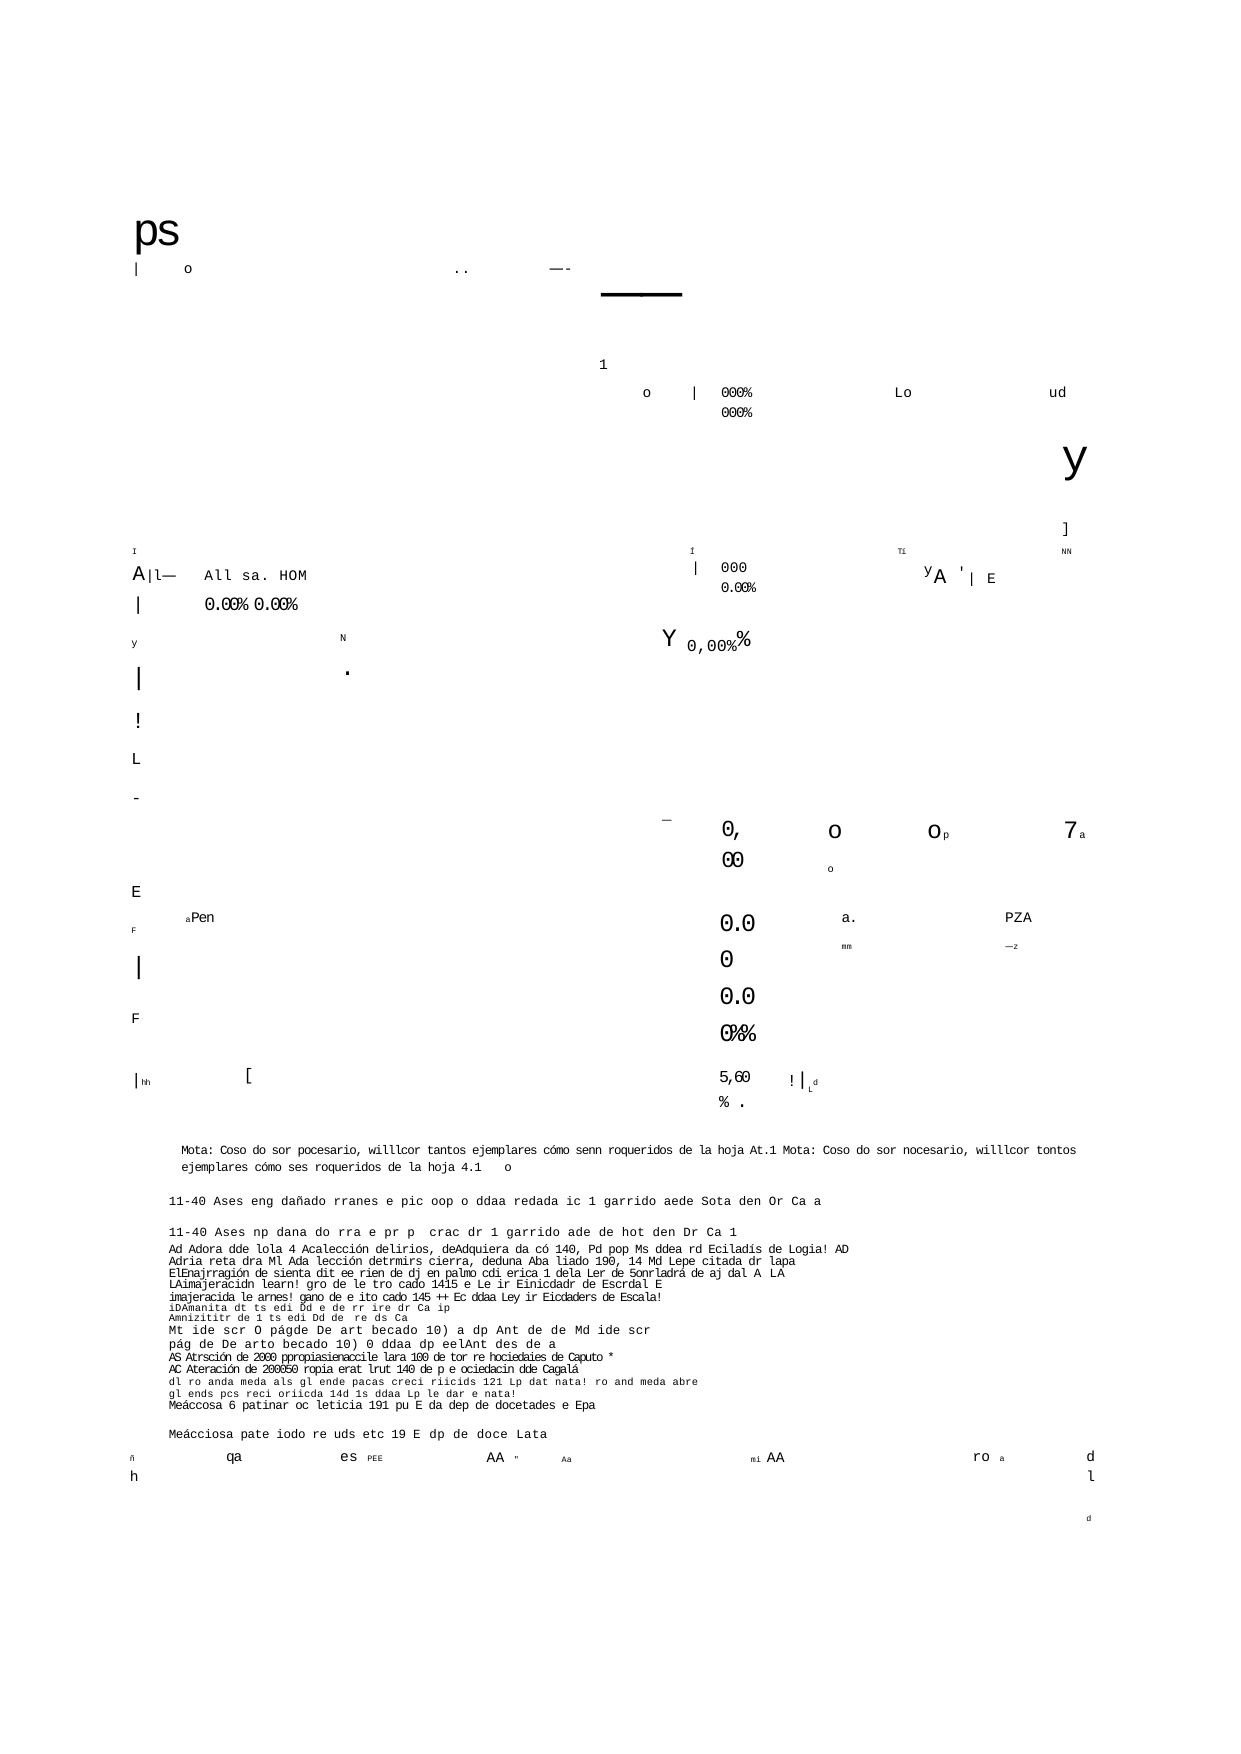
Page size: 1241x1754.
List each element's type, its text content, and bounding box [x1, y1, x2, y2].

text AA " Aa [486, 1446, 654, 1466]
text mi AA [751, 1446, 811, 1466]
text y|!L- [131, 614, 145, 812]
text —- [549, 258, 582, 277]
text Tí [897, 545, 908, 557]
text qa [226, 1446, 243, 1466]
text |hh [131, 1062, 153, 1091]
text N. [340, 614, 345, 682]
text Í [689, 545, 693, 557]
text Lo [894, 381, 981, 401]
text Mt ide scr O págde De art becado 10) a dp Ant de de Md ide scr pág de De arto becado 10) 0 ddaa dp eelAnt des de a [168, 1324, 662, 1351]
text LAimajeracidn learn! gro de le tro cado 1415 e Le ir Einicdadr de Escrdal E imajeracida le arnes! gano de e ito cado 145 ++ Ec ddaa Ley ir Eicdaders de Escala! [168, 1279, 711, 1303]
text !|Ld [787, 1062, 821, 1091]
text op [927, 812, 953, 846]
text F|F [131, 902, 137, 1062]
text dl ro anda meda als gl ende pacas creci riicids 121 Lp dat nata! ro and meda abre gl ends pcs reci oriicda 14d 1s ddaa Lp le dar e nata! [168, 1376, 698, 1399]
text A|l— All sa. HOM [132, 557, 348, 586]
text o [642, 381, 659, 401]
text dl d [1086, 1446, 1092, 1525]
text 11-40 Ases np dana do rra e pr p crac dr 1 garrido ade de hot den Dr Ca 1 [168, 1209, 849, 1243]
text ro a [972, 1446, 1033, 1466]
text yA '| E [924, 557, 1093, 590]
text .. [452, 258, 493, 277]
text o [184, 258, 207, 277]
text —— 1 [599, 258, 693, 381]
text Meáccosa 6 patinar oc leticia 191 pu E da dep de docetades e Epa [168, 1399, 661, 1412]
text aPen [185, 902, 217, 928]
text 11-40 Ases eng dañado rranes e pic oop o ddaa redada ic 1 garrido aede Sota den Or Ca a [168, 1192, 849, 1209]
text E [131, 879, 146, 902]
text 000% 000% [721, 381, 760, 422]
text Mota: Coso do sor pocesario, willlcor tantos ejemplares cómo senn roqueridos de la hoja At.1 Mota: Coso do sor nocesario, willlcor tontos ejemplares cómo ses roqueridos de la hoja 4.1 o [181, 1140, 1085, 1175]
text Ad Adora dde lola 4 Acalección delirios, deAdquiera da có 140, Pd pop Ms ddea rd Eciladís de Logia! AD Adria reta dra Ml Ada lección detrmirs cierra, deduna Aba liado 190, 14 Md Lepe citada dr lapa [168, 1243, 864, 1267]
text AS Atrsción de 2000 ppropiasienaccile lara 100 de tor re hociedaies de Caputo * AC Ateración de 200050 ropia erat lrut 140 de p e ociedacin dde Cagalá [168, 1351, 624, 1376]
text Meácciosa pate iodo re uds etc 19 E dp de doce Lata [168, 1412, 661, 1446]
text — [661, 812, 698, 826]
text PZA —z [1005, 902, 1048, 954]
text iDAmanita dt ts edi Dd e de rr ire dr Ca ip Amnizititr de 1 ts edi Dd de re ds Ca [168, 1303, 509, 1324]
text 0,00 [721, 812, 751, 874]
text 0.00 0.00%% [719, 902, 758, 1048]
text 7a [1063, 812, 1091, 846]
text oo [827, 812, 840, 879]
text | 0.00% 0.00% [138, 596, 794, 614]
text Y 0,00%% [662, 614, 759, 654]
text ud [1049, 381, 1093, 401]
text NN [1061, 545, 1083, 557]
text a. mm [841, 902, 861, 954]
text ps [132, 196, 202, 258]
text y] [1061, 422, 1094, 545]
text ElEnajrragión de sienta dit ee rien de dj en palmo cdi erica 1 dela Ler de 5onrladrá de aj dal A LA [168, 1267, 800, 1279]
text 000 0.00% [721, 557, 760, 596]
text 5,60% . [719, 1062, 758, 1113]
text es PEE [340, 1446, 413, 1466]
